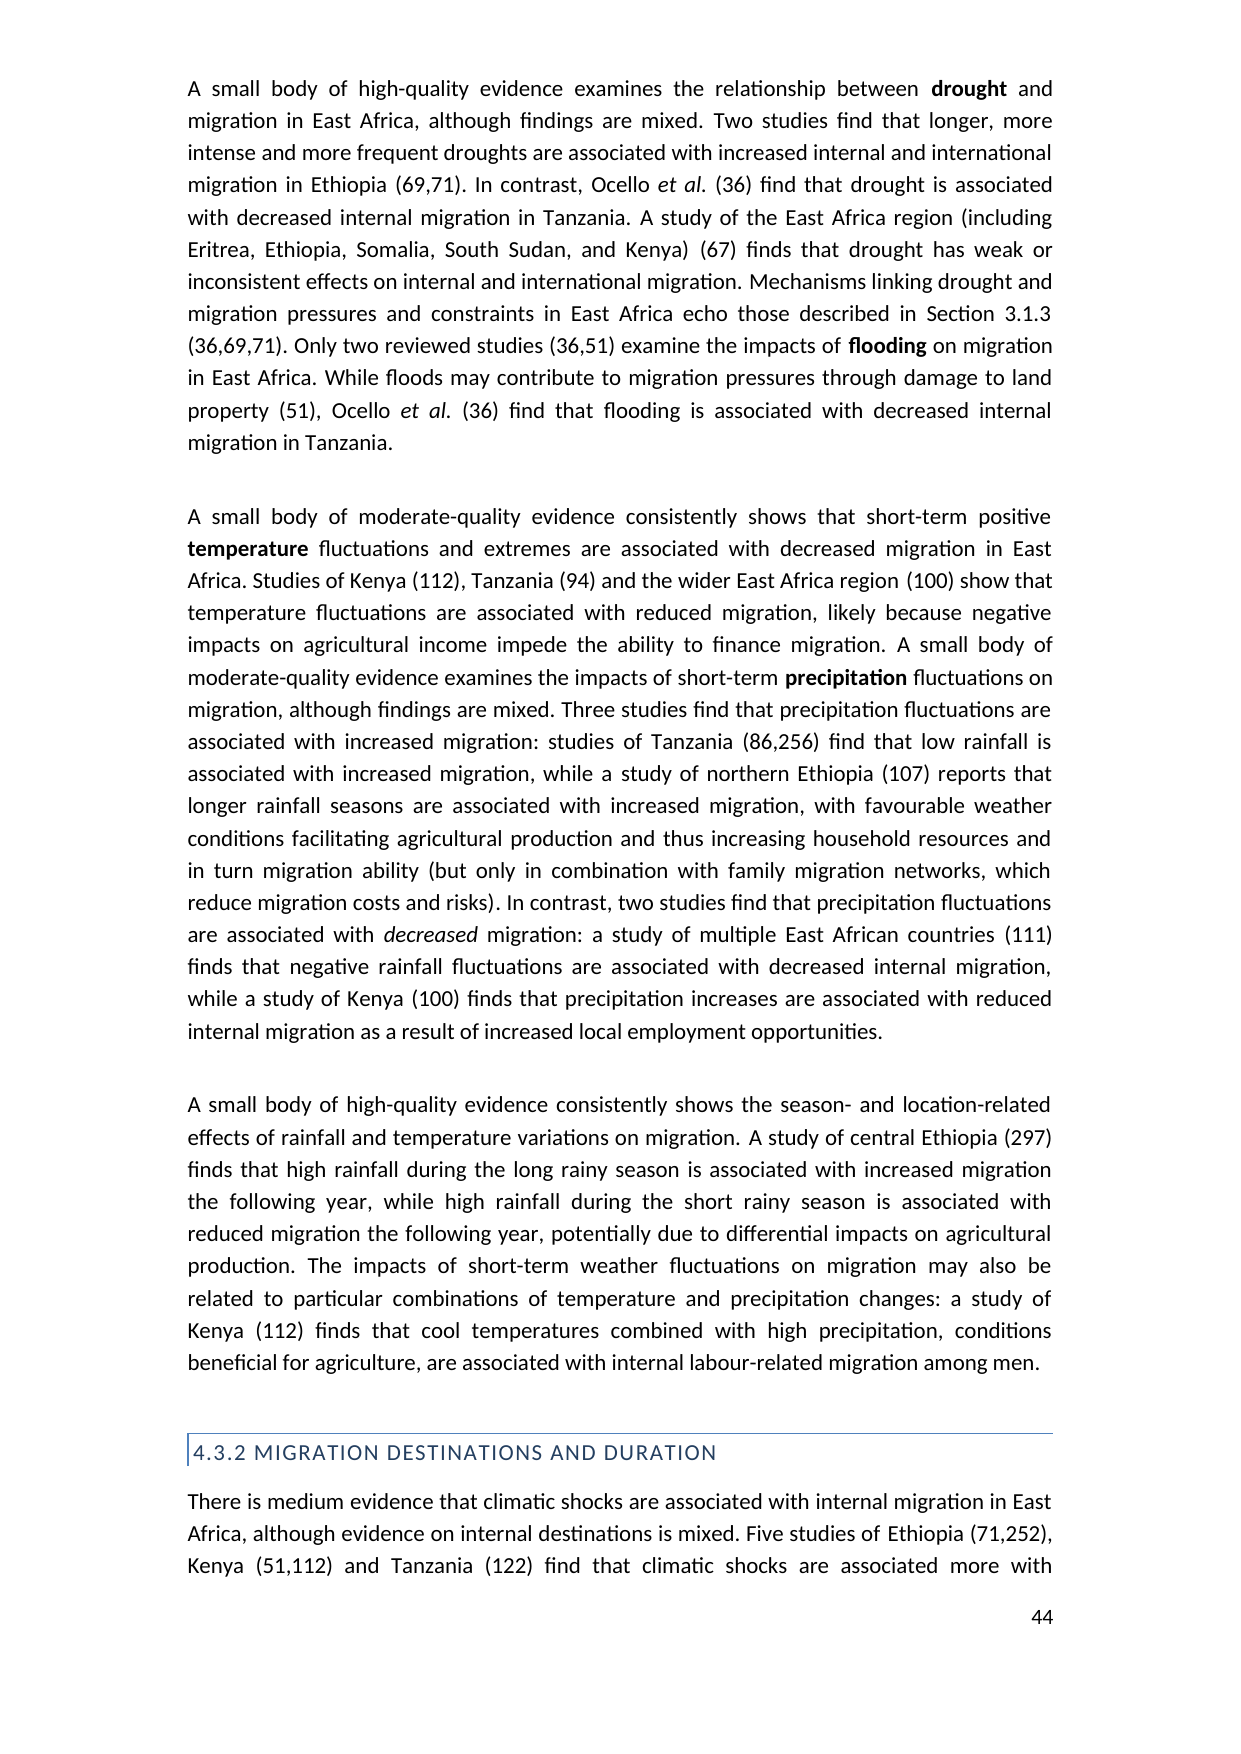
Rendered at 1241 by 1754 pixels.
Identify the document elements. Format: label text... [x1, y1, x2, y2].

text There is medium evidence that climatic shocks are associated with internal migration in East Africa, although evidence on internal destinations is mixed. Five studies of Ethiopia (71,252), Kenya (51,112) and Tanzania (122) find that climatic shocks are associated more with [187, 1487, 1053, 1579]
text A small body of high-quality evidence consistently shows the season- and location-related effects of rainfall and temperature variations on migration. A study of central Ethiopia (297) finds that high rainfall during the long rainy season is associated with increased migration the following year, while high rainfall during the short rainy season is associated with reduced migration the following year, potentially due to differential impacts on agricultural production. The impacts of short-term weather fluctuations on migration may also be related to particular combinations of temperature and precipitation changes: a study of Kenya (112) finds that cool temperatures combined with high precipitation, conditions beneficial for agriculture, are associated with internal labour-related migration among men. [187, 1091, 1053, 1376]
text A small body of high-quality evidence examines the relationship between drought and migration in East Africa, although findings are mixed. Two studies find that longer, more intense and more frequent droughts are associated with increased internal and international migration in Ethiopia (69,71). In contrast, Ocello et al. (36) find that drought is associated with decreased internal migration in Tanzania. A study of the East Africa region (including Eritrea, Ethiopia, Somalia, South Sudan, and Kenya) (67) finds that drought has weak or inconsistent effects on internal and international migration. Mechanisms linking drought and migration pressures and constraints in East Africa echo those described in Section 3.1.3 (36,69,71). Only two reviewed studies (36,51) examine the impacts of flooding on migration in East Africa. While floods may contribute to migration pressures through damage to land property (51), Ocello et al. (36) find that flooding is associated with decreased internal migration in Tanzania. [187, 74, 1053, 456]
text A small body of moderate-quality evidence consistently shows that short-term positive temperature fluctuations and extremes are associated with decreased migration in East Africa. Studies of Kenya (112), Tanzania (94) and the wider East Africa region (100) show that temperature fluctuations are associated with reduced migration, likely because negative impacts on agricultural income impede the ability to finance migration. A small body of moderate-quality evidence examines the impacts of short-term precipitation fluctuations on migration, although findings are mixed. Three studies find that precipitation fluctuations are associated with increased migration: studies of Tanzania (86,256) find that low rainfall is associated with increased migration, while a study of northern Ethiopia (107) reports that longer rainfall seasons are associated with increased migration, with favourable weather conditions facilitating agricultural production and thus increasing household resources and in turn migration ability (but only in combination with family migration networks, which reduce migration costs and risks). In contrast, two studies find that precipitation fluctuations are associated with decreased migration: a study of multiple East African countries (111) finds that negative rainfall fluctuations are associated with decreased internal migration, while a study of Kenya (100) finds that precipitation increases are associated with reduced internal migration as a result of increased local employment opportunities. [187, 502, 1053, 1045]
subtitle 4.3.2 Migration destinations and duration [189, 1434, 1053, 1466]
